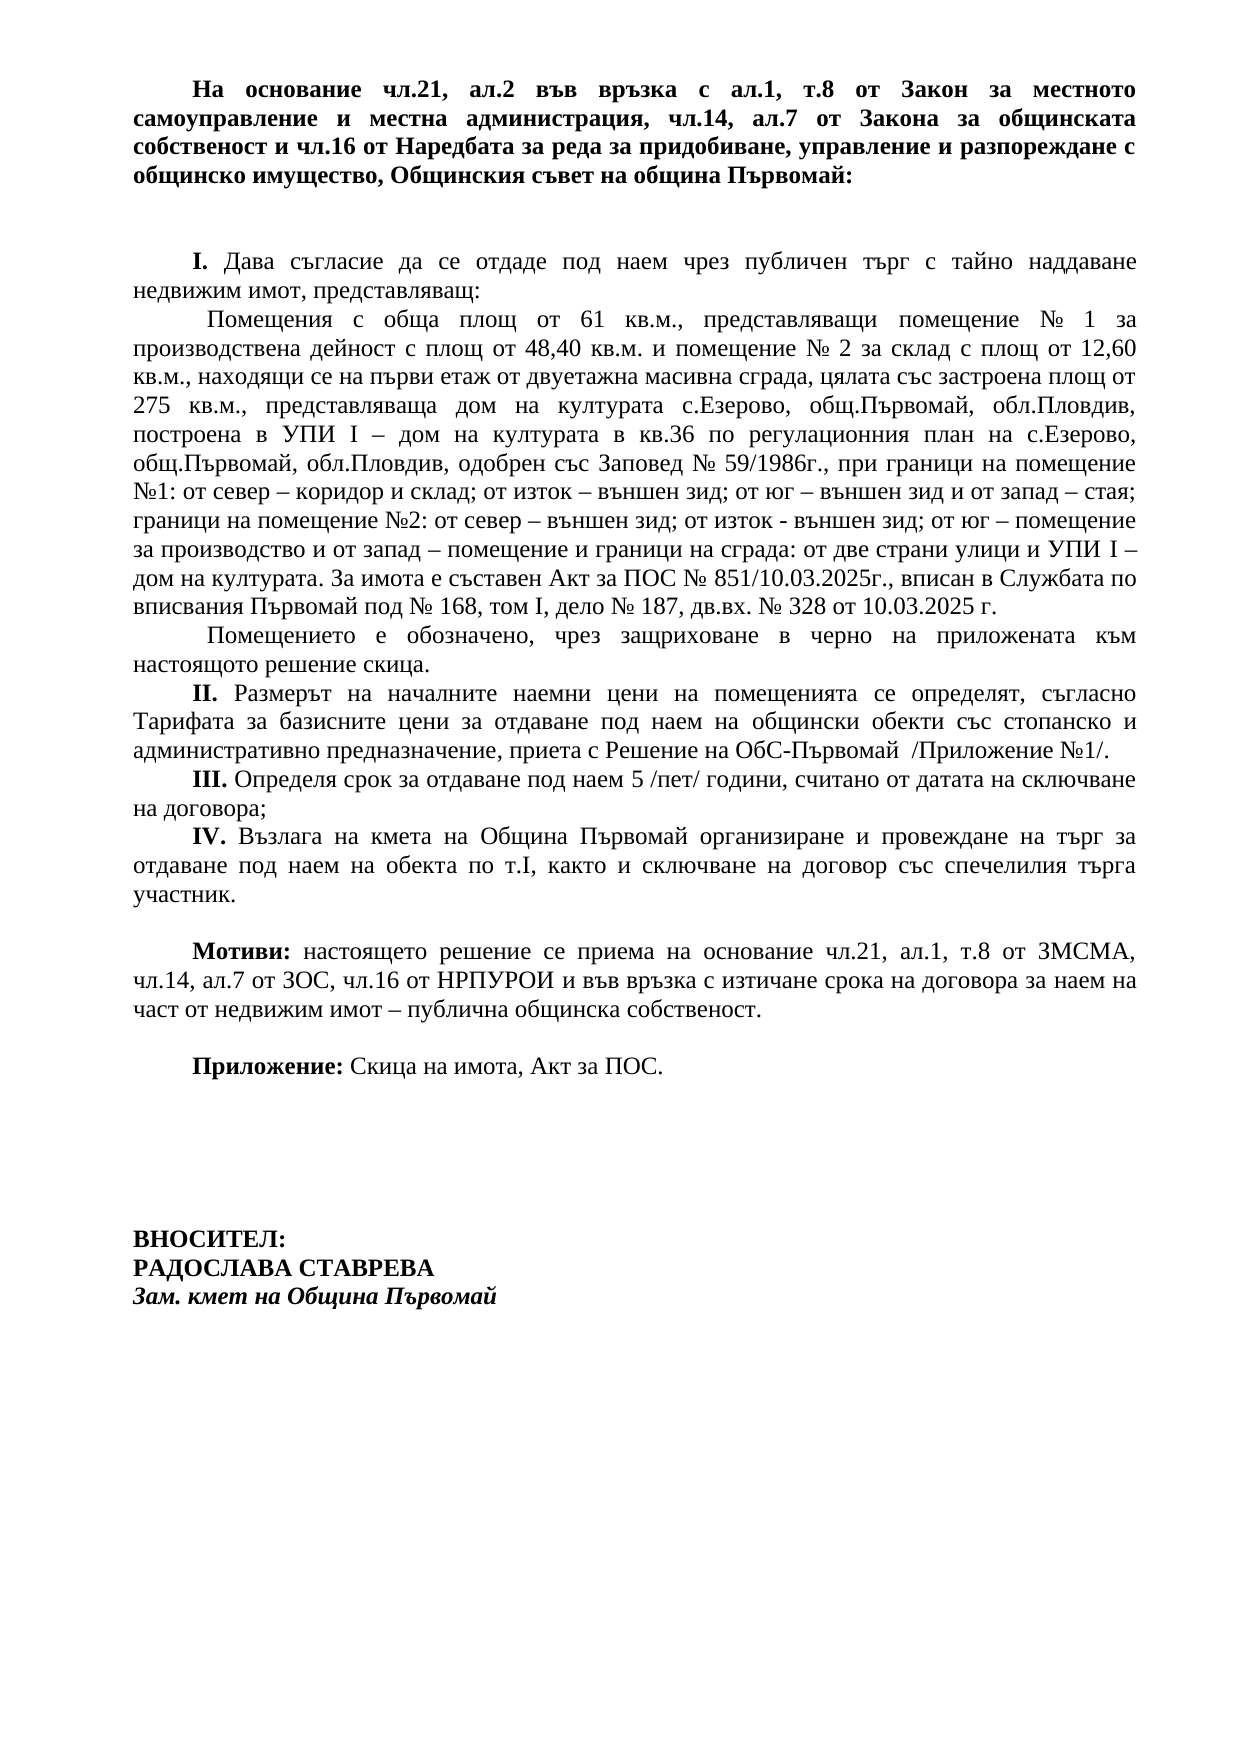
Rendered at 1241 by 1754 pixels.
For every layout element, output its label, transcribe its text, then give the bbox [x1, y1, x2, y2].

text На основание чл.21, ал.2 във връзка с ал.1, т.8 от Закон за местното самоуправление и местна администрация, чл.14, ал.7 от Закона за общинската собственост и чл.16 от Наредбата за реда за придобиване, управление и разпореждане с общинско имущество, Общинския съвет на община Първомай: [133, 74, 1137, 189]
text РАДОСЛАВА СТАВРЕВА [133, 1253, 1137, 1281]
text І. Дава съгласие да се отдаде под наем чрез публичен търг с тайно наддаване недвижим имот, представляващ: [133, 246, 1137, 304]
text ВНОСИТЕЛ: [133, 1224, 1137, 1253]
text Приложение: Скица на имота, Акт за ПОС. [133, 1051, 1137, 1080]
text Зам. кмет на Община Първомай [133, 1281, 1137, 1310]
text II. Размерът на началните наемни цени на помещенията се определят, съгласно Тарифата за базисните цени за отдаване под наем на общински обекти със стопанско и административно предназначение, приета с Решение на ОбС-Първомай /Приложение №1/. [133, 678, 1137, 764]
text Помещението е обозначено, чрез защриховане в черно на приложената към настоящото решение скица. [133, 620, 1137, 678]
text Мотиви: настоящето решение се приема на основание чл.21, ал.1, т.8 от ЗМСМА, чл.14, ал.7 от ЗОС, чл.16 от НРПУРОИ и във връзка с изтичане срока на договора за наем на част от недвижим имот – публична общинска собственост. [133, 936, 1137, 1023]
text Помещения с обща площ от 61 кв.м., представляващи помещение № 1 за производствена дейност с площ от 48,40 кв.м. и помещение № 2 за склад с площ от 12,60 кв.м., находящи се на първи етаж от двуетажна масивна сграда, цялата със застроена площ от 275 кв.м., представляваща дом на културата с.Езерово, общ.Първомай, обл.Пловдив, построена в УПИ I – дом на културата в кв.36 по регулационния план на с.Езерово, общ.Първомай, обл.Пловдив, одобрен със Заповед № 59/1986г., при граници на помещение №1: от север – коридор и склад; от изток – външен зид; от юг – външен зид и от запад – стая; граници на помещение №2: от север – външен зид; от изток - външен зид; от юг – помещение за производство и от запад – помещение и граници на сграда: от две страни улици и УПИ I – дом на културата. За имота е съставен Акт за ПОС № 851/10.03.2025г., вписан в Службата по вписвания Първомай под № 168, том І, дело № 187, дв.вх. № 328 от 10.03.2025 г. [133, 304, 1137, 620]
text IV. Възлага на кмета на Община Първомай организиране и провеждане на търг за отдаване под наем на обекта по т.І, както и сключване на договор със спечелилия търга участник. [133, 821, 1137, 908]
text ІII. Определя срок за отдаване под наем 5 /пет/ години, считано от датата на сключване на договора; [133, 764, 1137, 821]
